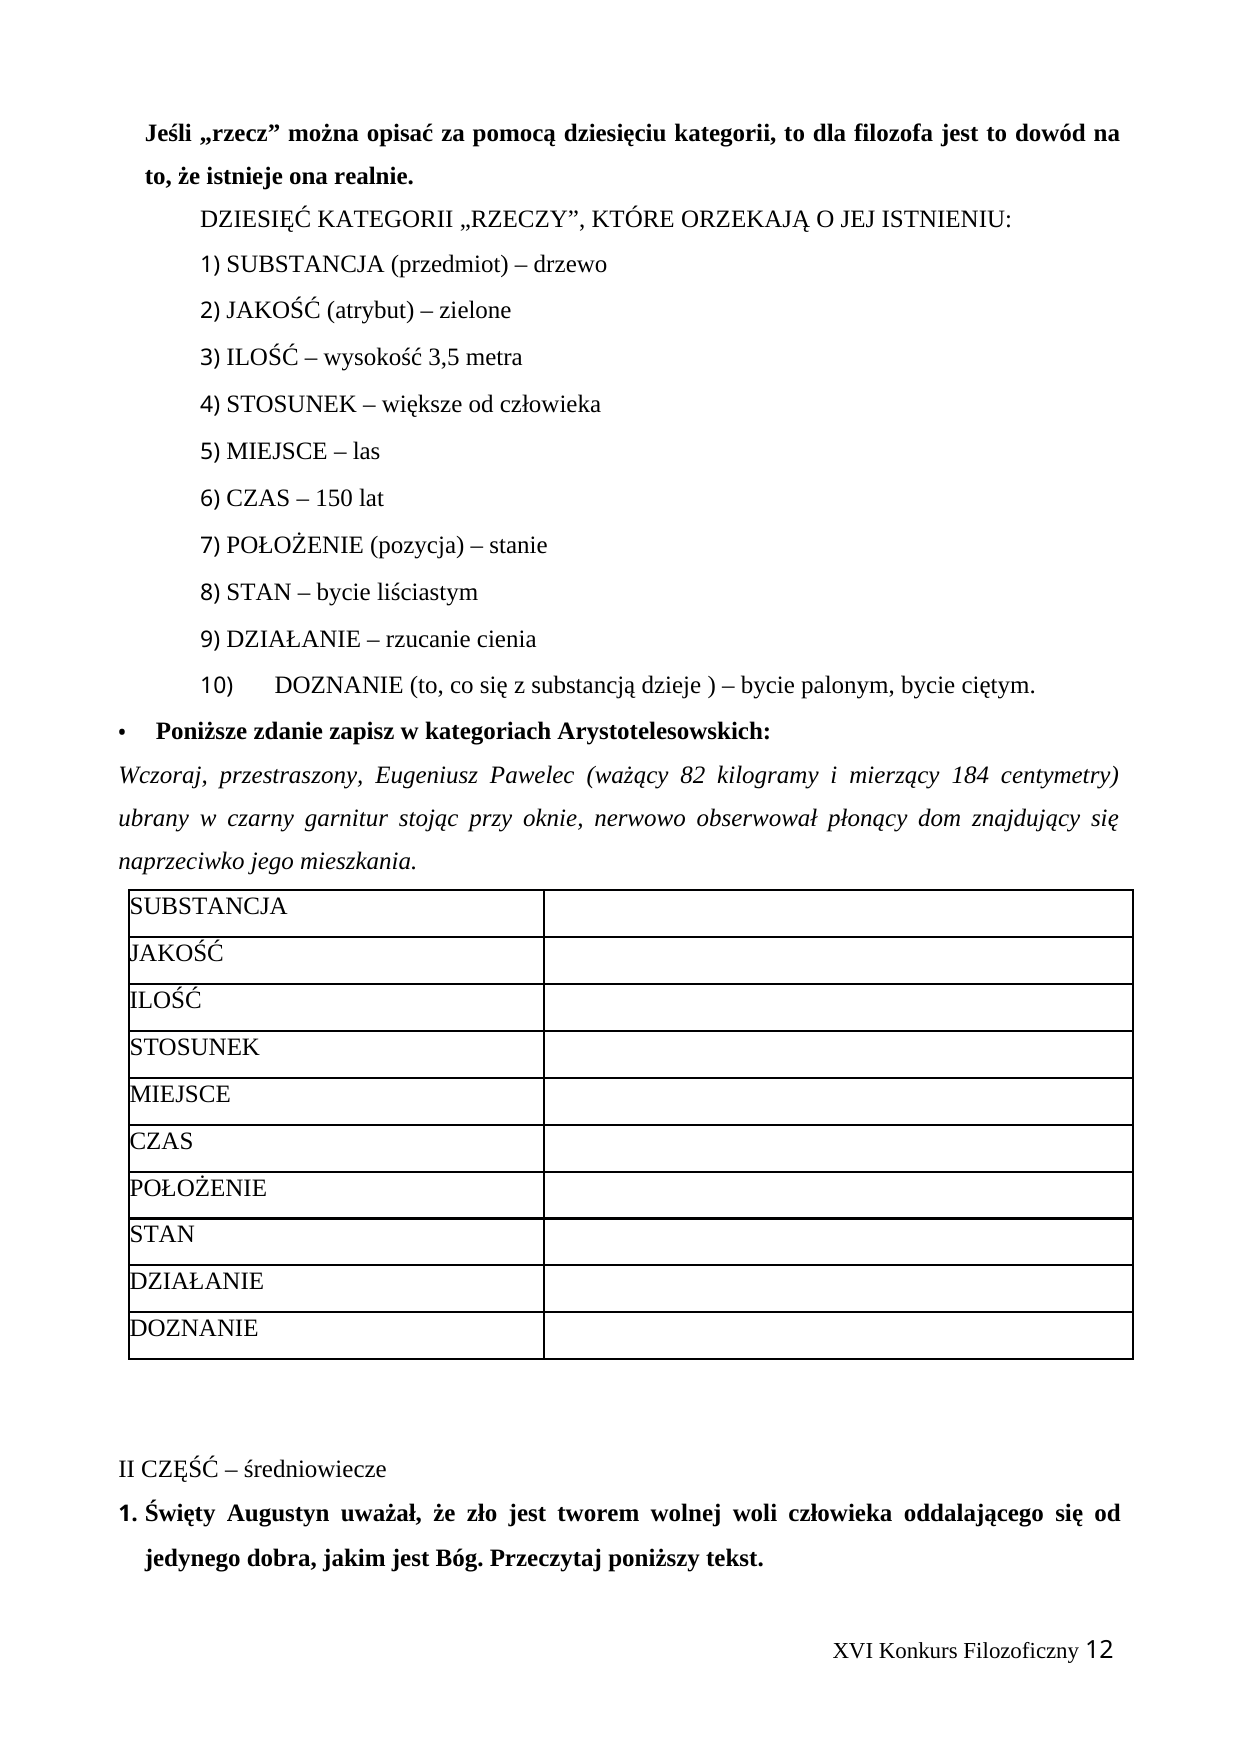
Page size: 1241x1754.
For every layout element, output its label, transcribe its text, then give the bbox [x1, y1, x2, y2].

table_cell CZAS [130, 1126, 543, 1171]
list ILOŚĆ – wysokość 3,5 metra [200, 341, 1122, 372]
table_cell JAKOŚĆ [130, 938, 543, 983]
table_cell [545, 938, 1132, 983]
list Święty Augustyn uważał, że zło jest tworem wolnej woli człowieka oddalającego się od jedynego dobra, jakim jest Bóg. Przeczytaj poniższy tekst. [118, 1497, 1122, 1571]
table_header SUBSTANCJA [130, 891, 543, 936]
table_cell [545, 1313, 1132, 1358]
list STAN – bycie liściastym [200, 576, 1122, 607]
table_cell [545, 1173, 1132, 1217]
text II CZĘŚĆ – średniowiecze [118, 1454, 1122, 1483]
table_cell [545, 1079, 1132, 1124]
list DZIAŁANIE – rzucanie cienia [200, 622, 1122, 654]
list STOSUNEK – większe od człowieka [200, 388, 1122, 419]
table_header [545, 891, 1132, 936]
text Wczoraj, przestraszony, Eugeniusz Pawelec (ważący 82 kilogramy i mierzący 184 centymetry) ubrany w czarny garnitur stojąc przy oknie, nerwowo obserwował płonący dom znajdujący się naprzeciwko jego mieszkania. [118, 760, 1122, 875]
table_cell STOSUNEK [130, 1032, 543, 1077]
list SUBSTANCJA (przedmiot) – drzewo [200, 247, 1122, 279]
table_cell [545, 985, 1132, 1030]
table_cell [545, 1266, 1132, 1311]
list JAKOŚĆ (atrybut) – zielone [200, 294, 1122, 326]
table_cell ILOŚĆ [130, 985, 543, 1030]
list Jeśli „rzecz” można opisać za pomocą dziesięciu kategorii, to dla filozofa jest to dowód na to, że istnieje ona realnie. [118, 118, 1122, 190]
table_cell POŁOŻENIE [130, 1173, 543, 1217]
table_cell DZIAŁANIE [130, 1266, 543, 1311]
table_cell MIEJSCE [130, 1079, 543, 1124]
text DZIESIĘĆ KATEGORII „RZECZY”, KTÓRE ORZEKAJĄ O JEJ ISTNIENIU: [200, 204, 1122, 233]
list Poniższe zdanie zapisz w kategoriach Arystotelesowskich: [118, 716, 1122, 745]
table_cell STAN [130, 1220, 543, 1264]
list DOZNANIE (to, co się z substancją dzieje ) – bycie palonym, bycie ciętym. [200, 669, 1122, 701]
list CZAS – 150 lat [200, 482, 1122, 513]
list MIEJSCE – las [200, 435, 1122, 466]
table_cell [545, 1126, 1132, 1171]
table_cell [545, 1032, 1132, 1077]
table_cell DOZNANIE [130, 1313, 543, 1358]
list POŁOŻENIE (pozycja) – stanie [200, 529, 1122, 560]
table_cell [545, 1220, 1132, 1264]
